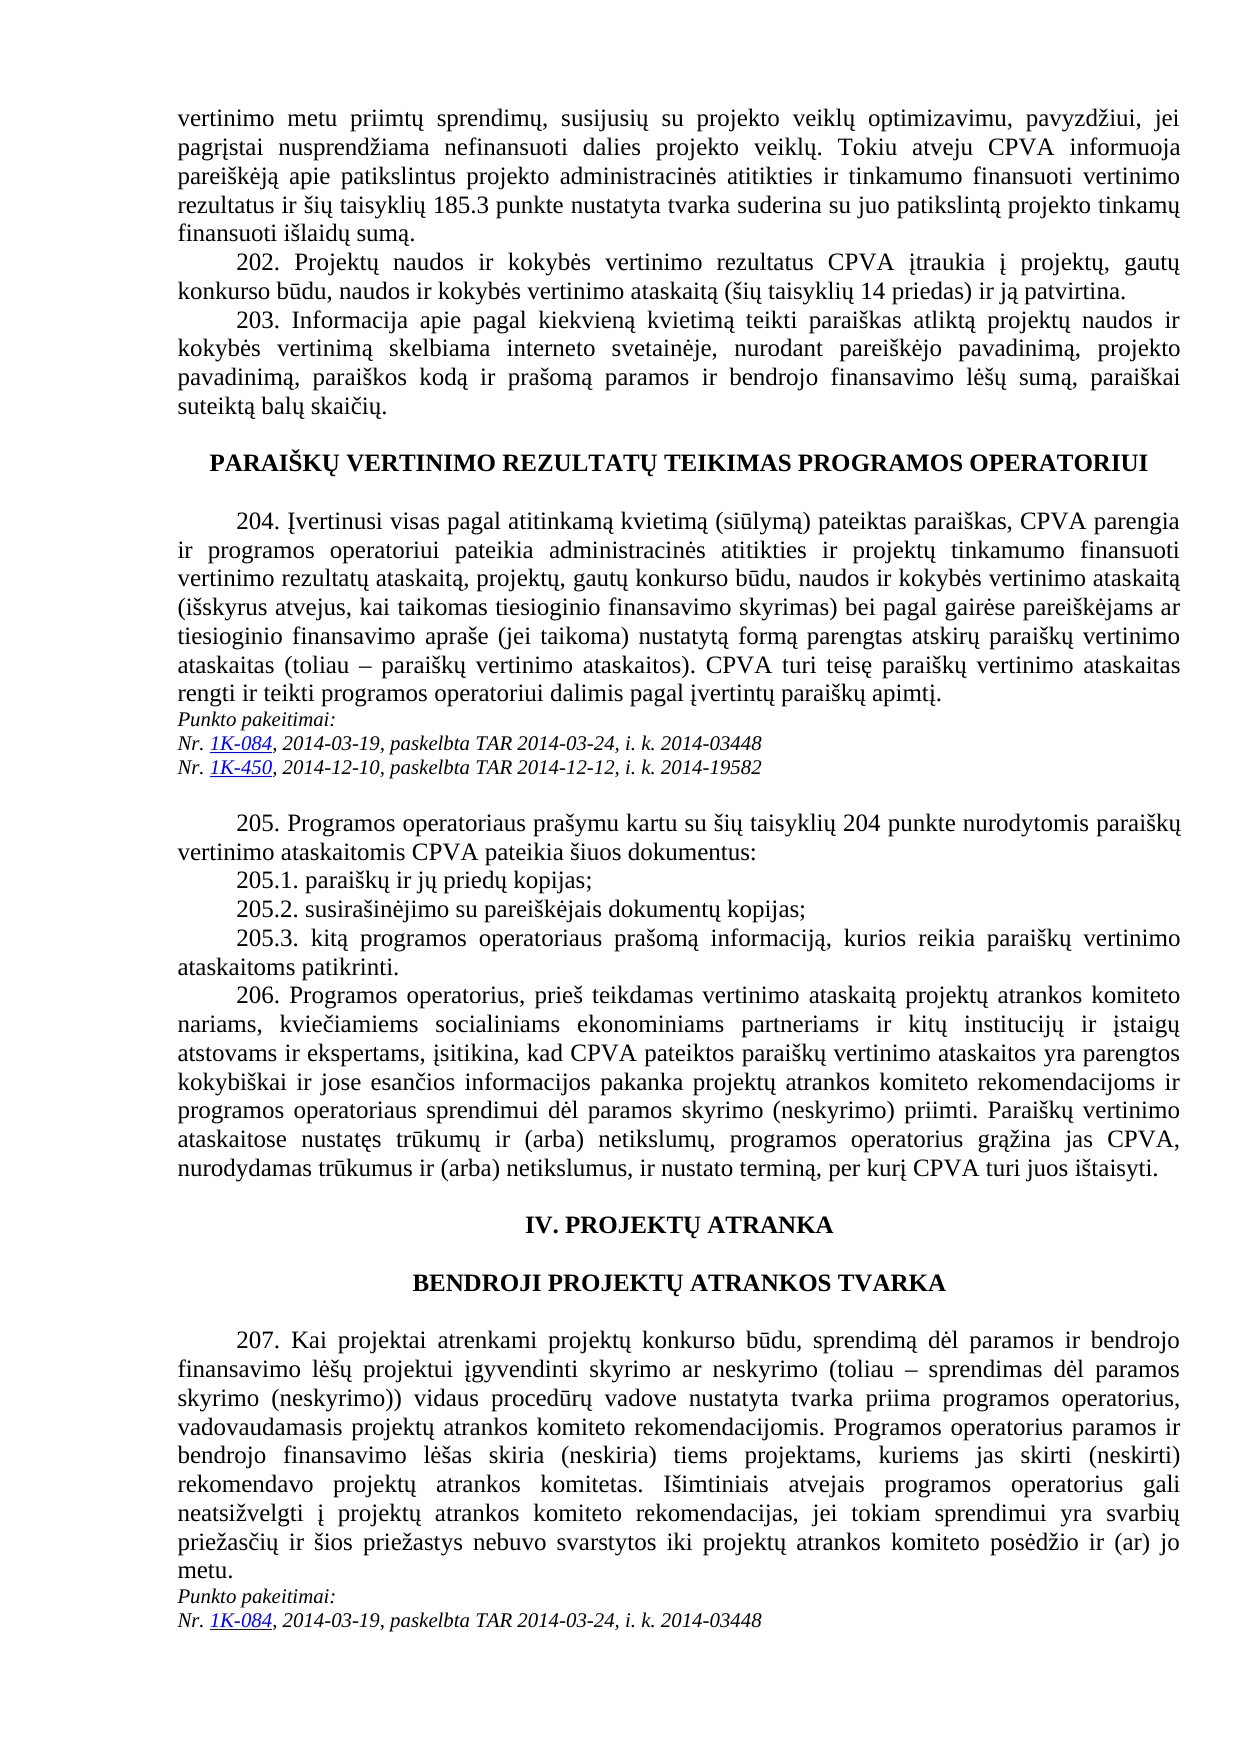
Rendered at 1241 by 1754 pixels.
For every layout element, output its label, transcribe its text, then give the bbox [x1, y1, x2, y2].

text 205.1. paraiškų ir jų priedų kopijas; [177, 866, 1181, 894]
text Punkto pakeitimai: [177, 1584, 1181, 1608]
text vertinimo metu priimtų sprendimų, susijusių su projekto veiklų optimizavimu, pavyzdžiui, jei pagrįstai nusprendžiama nefinansuoti dalies projekto veiklų. Tokiu atveju CPVA informuoja pareiškėją apie patikslintus projekto administracinės atitikties ir tinkamumo finansuoti vertinimo rezultatus ir šių taisyklių 185.3 punkte nustatyta tvarka suderina su juo patikslintą projekto tinkamų finansuoti išlaidų sumą. [177, 103, 1181, 247]
text Nr. 1K-084, 2014-03-19, paskelbta TAR 2014-03-24, i. k. 2014-03448 [177, 731, 1181, 755]
text 204. Įvertinusi visas pagal atitinkamą kvietimą (siūlymą) pateiktas paraiškas, CPVA parengia ir programos operatoriui pateikia administracinės atitikties ir projektų tinkamumo finansuoti vertinimo rezultatų ataskaitą, projektų, gautų konkurso būdu, naudos ir kokybės vertinimo ataskaitą (išskyrus atvejus, kai taikomas tiesioginio finansavimo skyrimas) bei pagal gairėse pareiškėjams ar tiesioginio finansavimo apraše (jei taikoma) nustatytą formą parengtas atskirų paraiškų vertinimo ataskaitas (toliau – paraiškų vertinimo ataskaitos). CPVA turi teisę paraiškų vertinimo ataskaitas rengti ir teikti programos operatoriui dalimis pagal įvertintų paraiškų apimtį. [177, 506, 1181, 707]
text IV. PROJEKTŲ ATRANKA [177, 1211, 1181, 1239]
text 205. Programos operatoriaus prašymu kartu su šių taisyklių 204 punkte nurodytomis paraiškų vertinimo ataskaitomis CPVA pateikia šiuos dokumentus: [177, 808, 1181, 866]
text 205.2. susirašinėjimo su pareiškėjais dokumentų kopijas; [177, 894, 1181, 923]
text 203. Informacija apie pagal kiekvieną kvietimą teikti paraiškas atliktą projektų naudos ir kokybės vertinimą skelbiama interneto svetainėje, nurodant pareiškėjo pavadinimą, projekto pavadinimą, paraiškos kodą ir prašomą paramos ir bendrojo finansavimo lėšų sumą, paraiškai suteiktą balų skaičių. [177, 305, 1181, 420]
text BENDROJI PROJEKTŲ ATRANKOS TVARKA [177, 1268, 1181, 1297]
text 206. Programos operatorius, prieš teikdamas vertinimo ataskaitą projektų atrankos komiteto nariams, kviečiamiems socialiniams ekonominiams partneriams ir kitų institucijų ir įstaigų atstovams ir ekspertams, įsitikina, kad CPVA pateiktos paraiškų vertinimo ataskaitos yra parengtos kokybiškai ir jose esančios informacijos pakanka projektų atrankos komiteto rekomendacijoms ir programos operatoriaus sprendimui dėl paramos skyrimo (neskyrimo) priimti. Paraiškų vertinimo ataskaitose nustatęs trūkumų ir (arba) netikslumų, programos operatorius grąžina jas CPVA, nurodydamas trūkumus ir (arba) netikslumus, ir nustato terminą, per kurį CPVA turi juos ištaisyti. [177, 981, 1181, 1182]
text Nr. 1K-450, 2014-12-10, paskelbta TAR 2014-12-12, i. k. 2014-19582 [177, 755, 1181, 779]
text PARAIŠKŲ VERTINIMO REZULTATŲ TEIKIMAS PROGRAMOS OPERATORIUI [177, 448, 1181, 477]
text 207. Kai projektai atrenkami projektų konkurso būdu, sprendimą dėl paramos ir bendrojo finansavimo lėšų projektui įgyvendinti skyrimo ar neskyrimo (toliau – sprendimas dėl paramos skyrimo (neskyrimo)) vidaus procedūrų vadove nustatyta tvarka priima programos operatorius, vadovaudamasis projektų atrankos komiteto rekomendacijomis. Programos operatorius paramos ir bendrojo finansavimo lėšas skiria (neskiria) tiems projektams, kuriems jas skirti (neskirti) rekomendavo projektų atrankos komitetas. Išimtiniais atvejais programos operatorius gali neatsižvelgti į projektų atrankos komiteto rekomendacijas, jei tokiam sprendimui yra svarbių priežasčių ir šios priežastys nebuvo svarstytos iki projektų atrankos komiteto posėdžio ir (ar) jo metu. [177, 1326, 1181, 1584]
text Nr. 1K-084, 2014-03-19, paskelbta TAR 2014-03-24, i. k. 2014-03448 [177, 1608, 1181, 1632]
text 202. Projektų naudos ir kokybės vertinimo rezultatus CPVA įtraukia į projektų, gautų konkurso būdu, naudos ir kokybės vertinimo ataskaitą (šių taisyklių 14 priedas) ir ją patvirtina. [177, 247, 1181, 305]
text 205.3. kitą programos operatoriaus prašomą informaciją, kurios reikia paraiškų vertinimo ataskaitoms patikrinti. [177, 923, 1181, 981]
text Punkto pakeitimai: [177, 707, 1181, 731]
